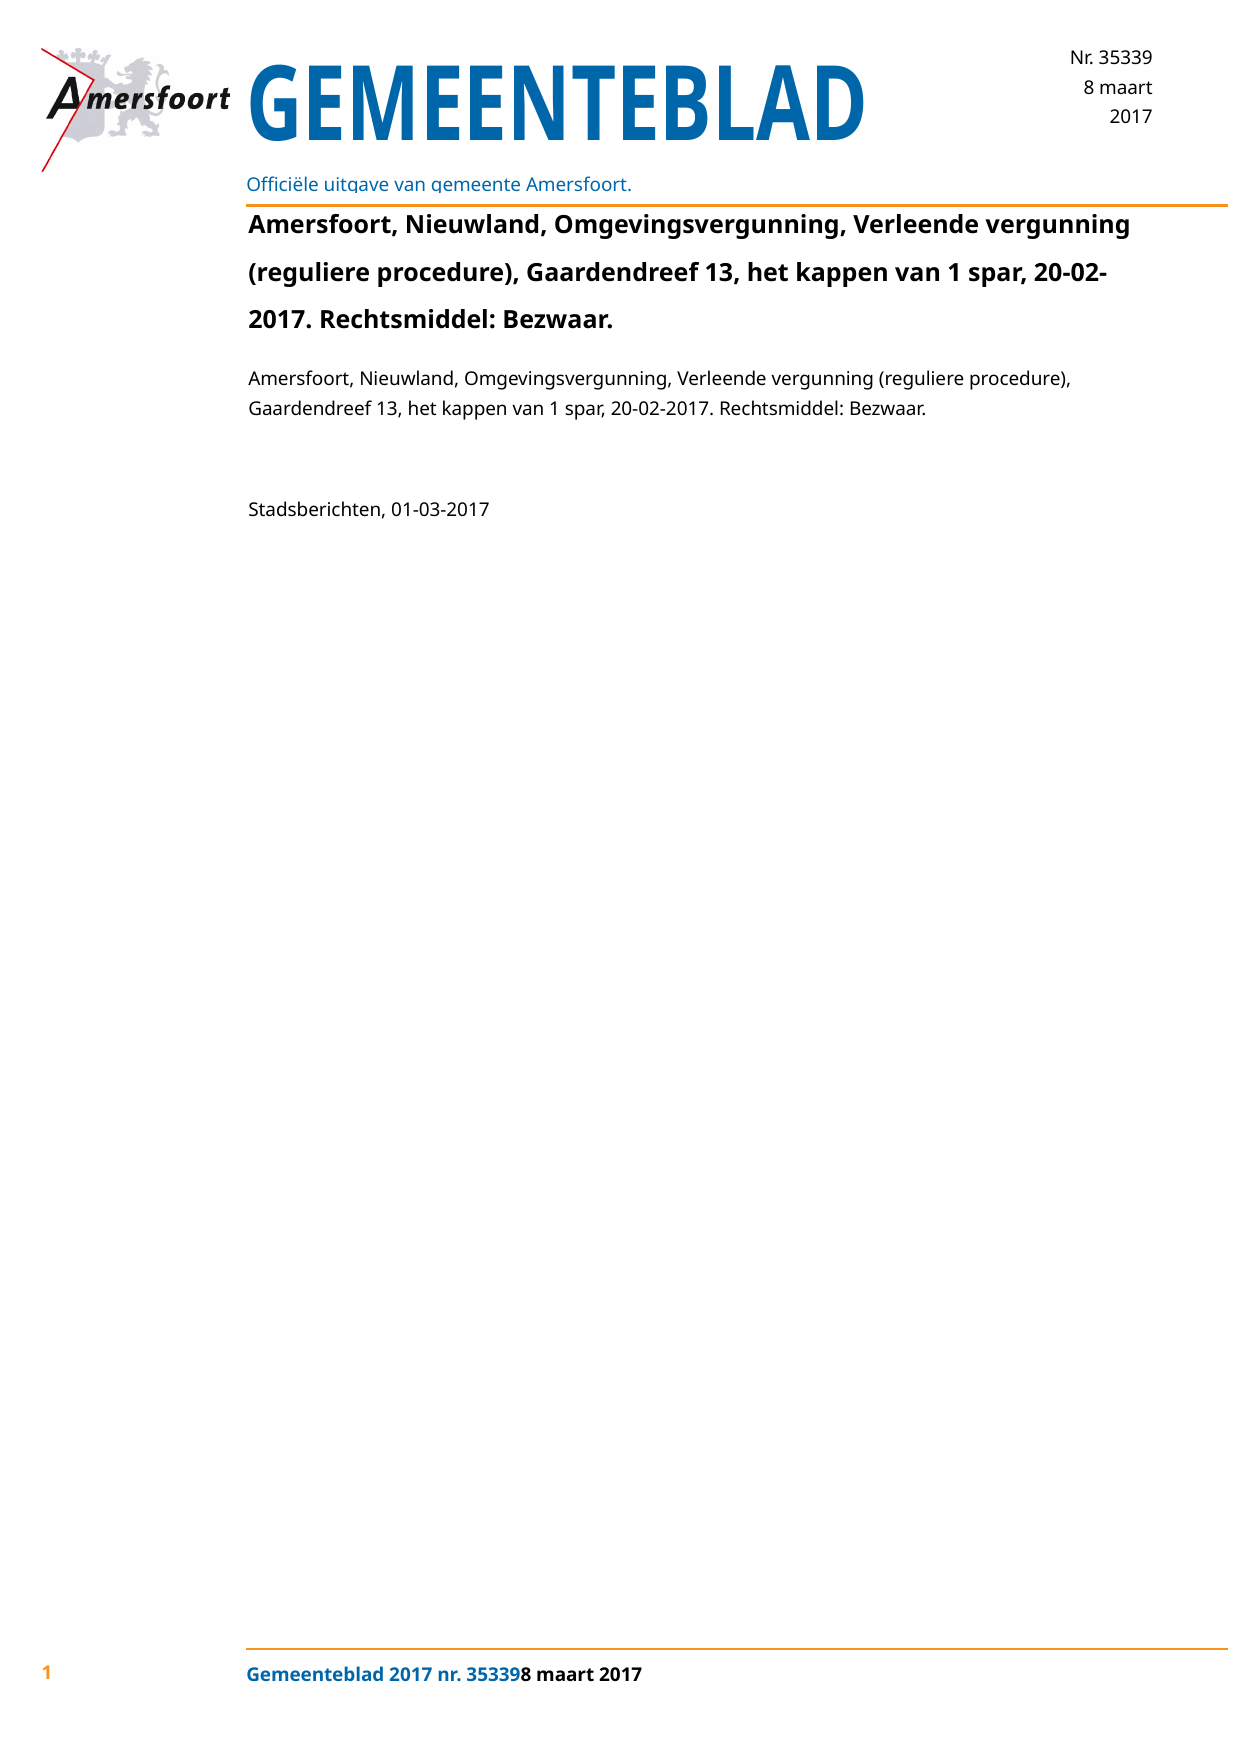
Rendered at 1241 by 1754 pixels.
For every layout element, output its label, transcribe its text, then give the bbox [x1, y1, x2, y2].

picture [41, 47, 231, 172]
text Amersfoort, Nieuwland, Omgevingsvergunning, Verleende vergunning (reguliere procedure), Gaardendreef 13, het kappen van 1 spar, 20-02-2017. Rechtsmiddel: Bezwaar. [248, 207, 1152, 336]
text Amersfoort, Nieuwland, Omgevingsvergunning, Verleende vergunning (reguliere procedure), Gaardendreef 13, het kappen van 1 spar, 20-02-2017. Rechtsmiddel: Bezwaar. [248, 366, 1152, 421]
text Stadsberichten, 01-03-2017 [248, 496, 1152, 522]
